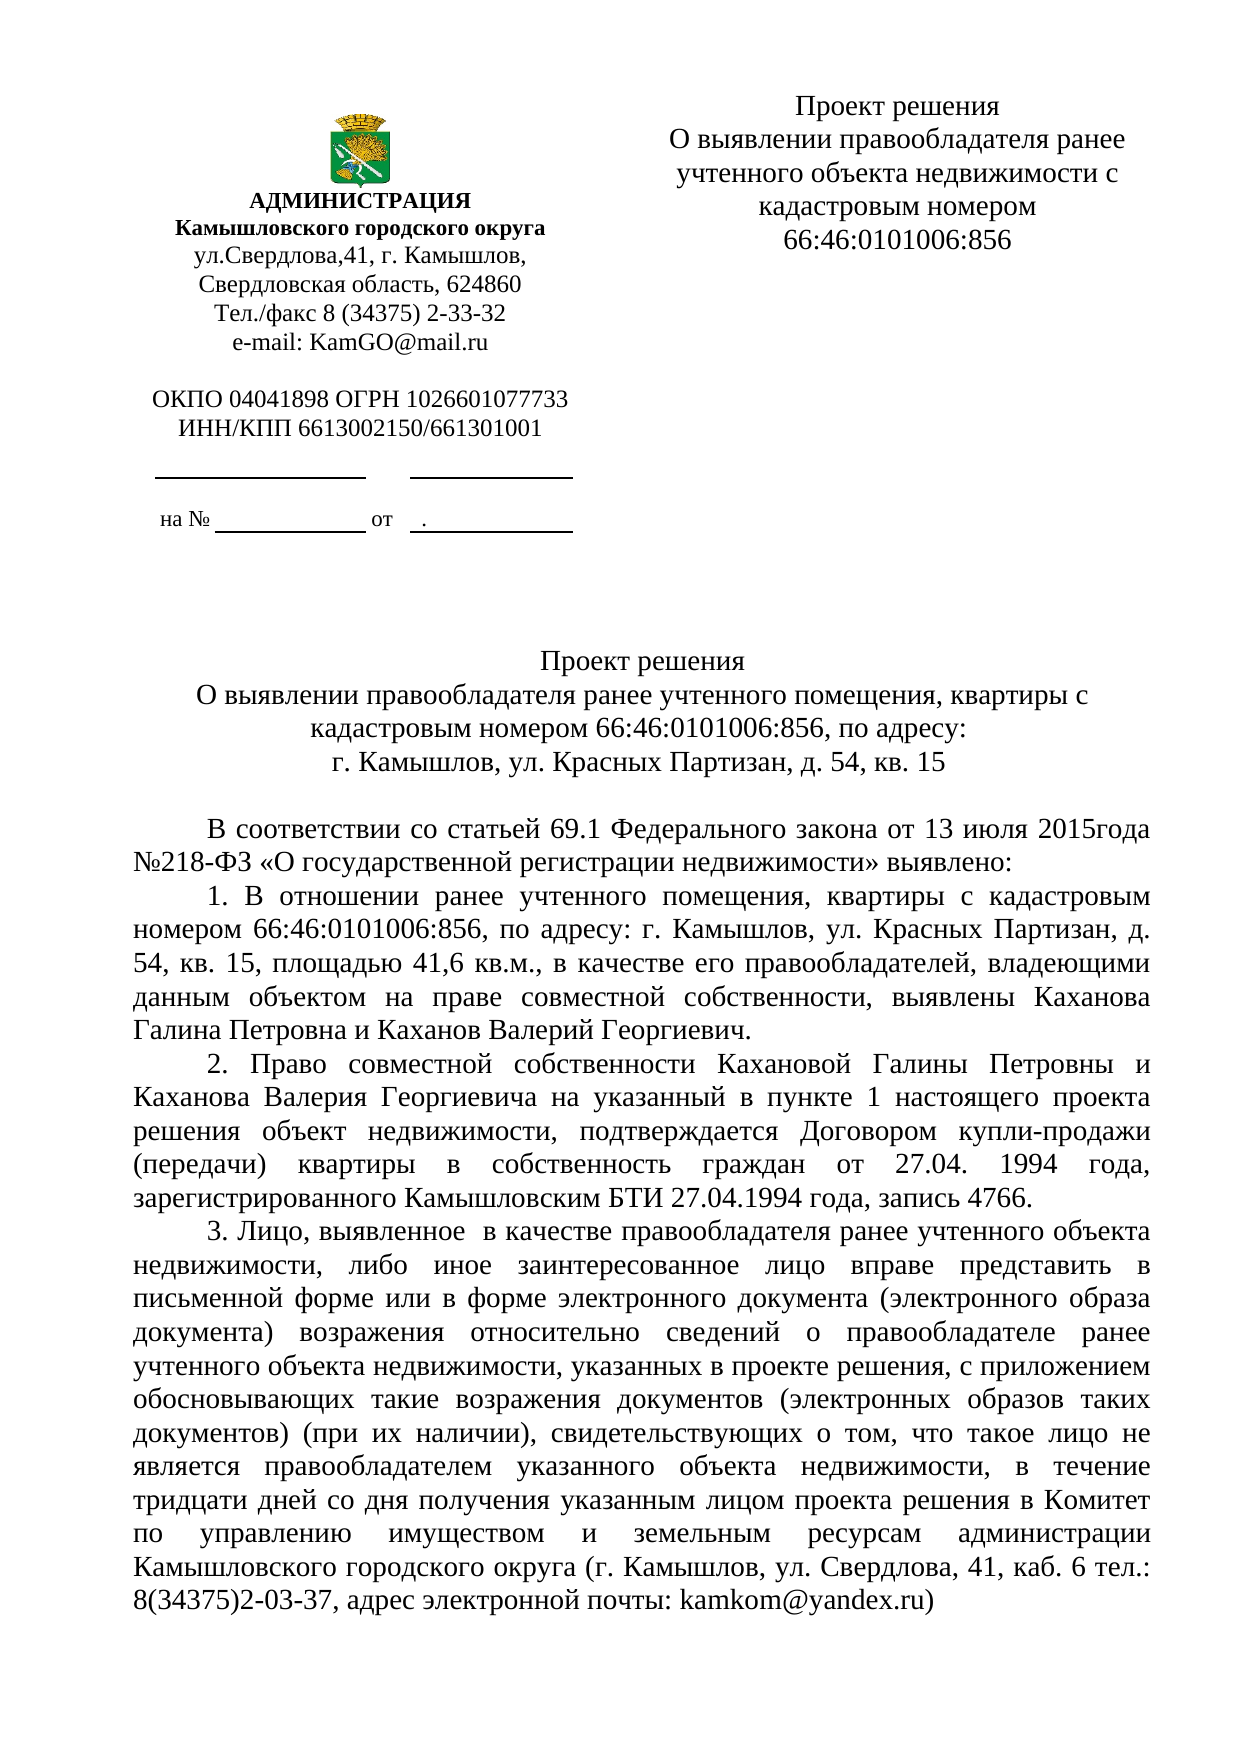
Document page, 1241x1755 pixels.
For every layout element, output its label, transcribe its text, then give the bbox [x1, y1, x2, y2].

table_header %REG_NUM% [410, 442, 572, 477]
table_header № [366, 442, 410, 477]
table_header %REG_DATE% [155, 442, 366, 477]
table_cell [215, 479, 366, 531]
table_header [587, 88, 631, 610]
text 1. В отношении ранее учтенного помещения, квартиры с кадастровым номером 66:46:0101006:856, по адресу: г. Камышлов, ул. Красных Партизан, д. 54, кв. 15, площадью 41,6 кв.м., в качестве его правообладателей, владеющими данным объектом на праве совместной собственности, выявлены Каханова Галина Петровна и Каханов Валерий Георгиевич. [133, 878, 1152, 1046]
text Проект решения [133, 643, 1152, 677]
table_cell . [410, 479, 572, 531]
text 3. Лицо, выявленное в качестве правообладателя ранее учтенного объекта недвижимости, либо иное заинтересованное лицо вправе представить в письменной форме или в форме электронного документа (электронного образа документа) возражения относительно сведений о правообладателе ранее учтенного объекта недвижимости, указанных в проекте решения, с приложением обосновывающих такие возражения документов (электронных образов таких документов) (при их наличии), свидетельствующих о том, что такое лицо не является правообладателем указанного объекта недвижимости, в течение тридцати дней со дня получения указанным лицом проекта решения в Комитет по управлению имуществом и земельным ресурсам администрации Камышловского городского округа (г. Камышлов, ул. Свердлова, 41, каб. 6 тел.: 8(34375)2-03-37, адрес электронной почты: kamkom@yandex.ru) [133, 1213, 1152, 1616]
text г. Камышлов, ул. Красных Партизан, д. 54, кв. 15 [133, 744, 1152, 777]
text В соответствии со статьей 69.1 Федерального закона от 13 июля 2015года №218-ФЗ «О государственной регистрации недвижимости» выявлено: [133, 811, 1152, 878]
text 2. Право совместной собственности Кахановой Галины Петровны и Каханова Валерия Георгиевича на указанный в пункте 1 настоящего проекта решения объект недвижимости, подтверждается Договором купли-продажи (передачи) квартиры в собственность граждан от 27.04. 1994 года, зарегистрированного Камышловским БТИ 27.04.1994 года, запись 4766. [133, 1046, 1152, 1213]
table_header Проект решения О выявлении правообладателя ранее учтенного объекта недвижимости с кадастровым номером 66:46:0101006:856 [631, 88, 1163, 610]
text О выявлении правообладателя ранее учтенного помещения, квартиры с кадастровым номером 66:46:0101006:856, по адресу: [133, 677, 1152, 744]
table_header АДМИНИСТРАЦИЯ Камышловского городского округа ул.Свердлова,41, г. Камышлов, Свердловская область, 624860 Тел./факс 8 (34375) 2-33-32 e-mail: KamGO@mail.ru ОКПО 04041898 ОГРН 1026601077733 ИНН/КПП 6613002150/661301001 [133, 88, 587, 610]
table_cell на № [155, 479, 214, 531]
table_cell от [366, 477, 410, 531]
